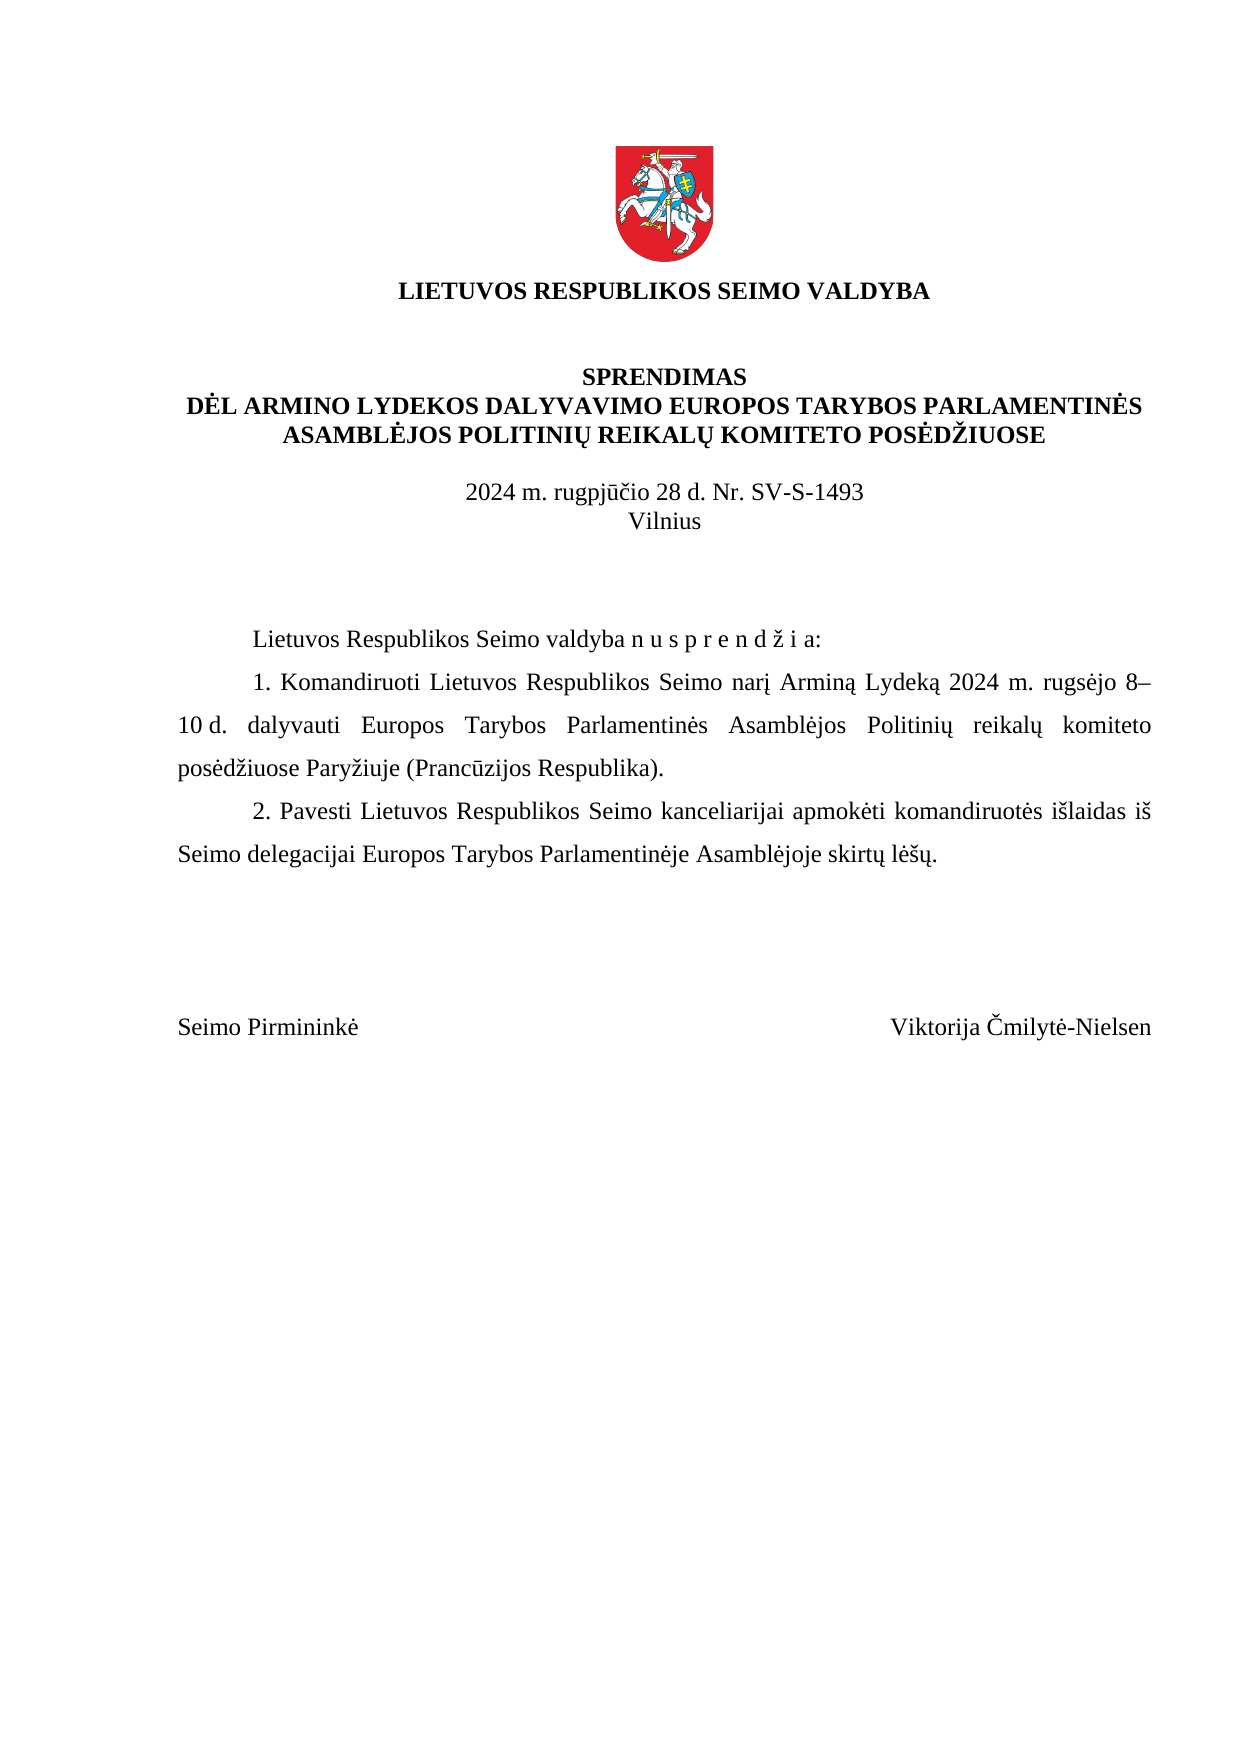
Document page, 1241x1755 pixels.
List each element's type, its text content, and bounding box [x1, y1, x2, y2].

text Vilnius [177, 506, 1152, 535]
text 2. Pavesti Lietuvos Respublikos Seimo kanceliarijai apmokėti komandiruotės išlaidas iš Seimo delegacijai Europos Tarybos Parlamentinėje Asamblėjoje skirtų lėšų. [177, 796, 1152, 868]
text DĖL ARMINO LYDEKOS DALYVAVIMO EUROPOS TARYBOS PARLAMENTINĖS ASAMBLĖJOS POLITINIŲ REIKALŲ KOMITETO POSĖDŽIUOSE [177, 391, 1152, 448]
text 2024 m. rugpjūčio 28 d. Nr. SV-S-1493 [177, 477, 1152, 506]
text LIETUVOS RESPUBLIKOS SEIMO VALDYBA [177, 276, 1152, 305]
text Seimo Pirmininkė Viktorija Čmilytė-Nielsen [177, 1012, 1152, 1041]
text Lietuvos Respublikos Seimo valdyba nusprendžia: [177, 624, 1152, 653]
text 1. Komandiruoti Lietuvos Respublikos Seimo narį Arminą Lydeką 2024 m. rugsėjo 8–10 d. dalyvauti Europos Tarybos Parlamentinės Asamblėjos Politinių reikalų komiteto posėdžiuose Paryžiuje (Prancūzijos Respublika). [177, 667, 1152, 782]
text SPRENDIMAS [177, 362, 1152, 391]
